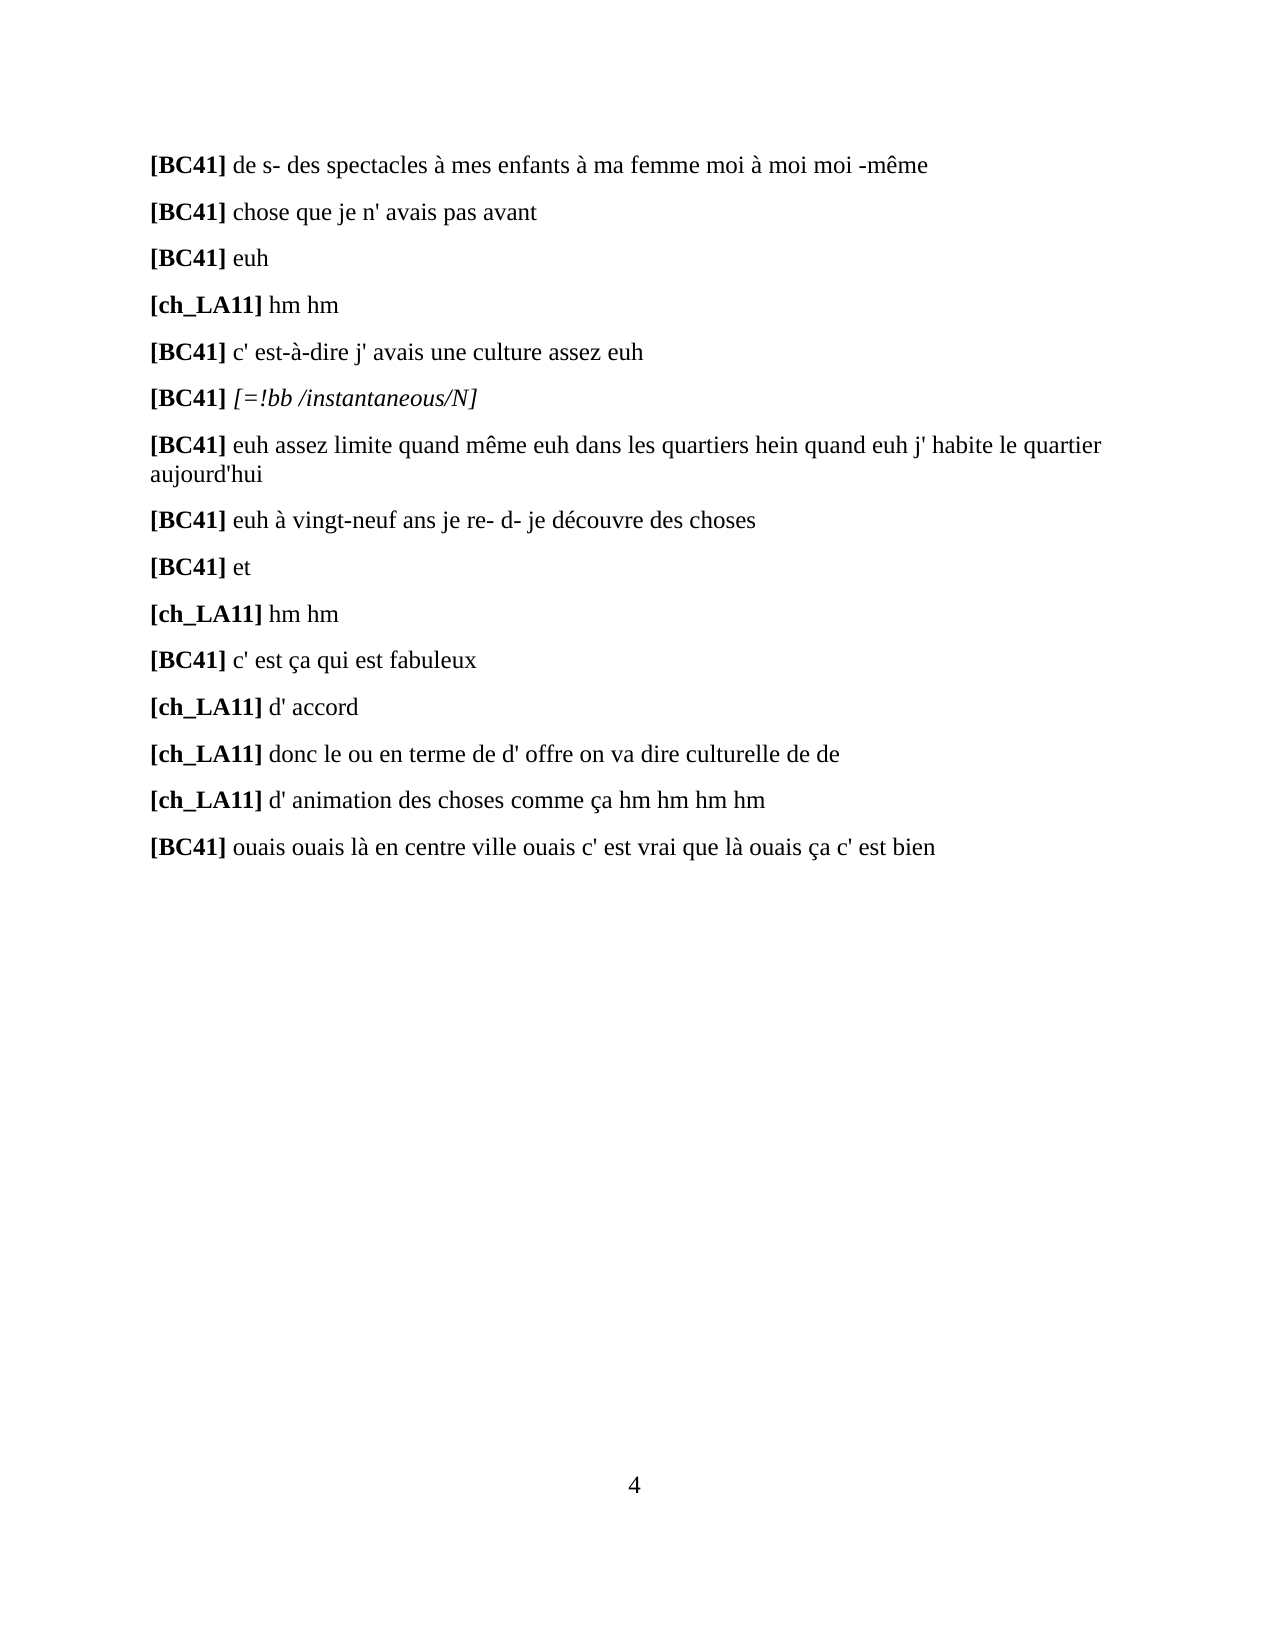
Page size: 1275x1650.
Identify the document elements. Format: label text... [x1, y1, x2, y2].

text [BC41] c' est ça qui est fabuleux [150, 645, 1125, 674]
text [ch_LA11] donc le ou en terme de d' offre on va dire culturelle de de [150, 739, 1125, 767]
text [BC41] [=!bb /instantaneous/N] [150, 383, 1125, 412]
text [BC41] c' est-à-dire j' avais une culture assez euh [150, 337, 1125, 365]
text [BC41] euh [150, 243, 1125, 272]
text [ch_LA11] hm hm [150, 599, 1125, 627]
text [BC41] ouais ouais là en centre ville ouais c' est vrai que là ouais ça c' est bien [150, 832, 1125, 861]
text [BC41] euh assez limite quand même euh dans les quartiers hein quand euh j' habite le quartier aujourd'hui [150, 430, 1125, 487]
text [ch_LA11] hm hm [150, 290, 1125, 319]
text [BC41] de s- des spectacles à mes enfants à ma femme moi à moi moi -même [150, 150, 1125, 179]
text [ch_LA11] d' animation des choses comme ça hm hm hm hm [150, 785, 1125, 814]
text [ch_LA11] d' accord [150, 692, 1125, 721]
text [BC41] euh à vingt-neuf ans je re- d- je découvre des choses [150, 505, 1125, 534]
text [BC41] et [150, 552, 1125, 581]
text [BC41] chose que je n' avais pas avant [150, 197, 1125, 225]
